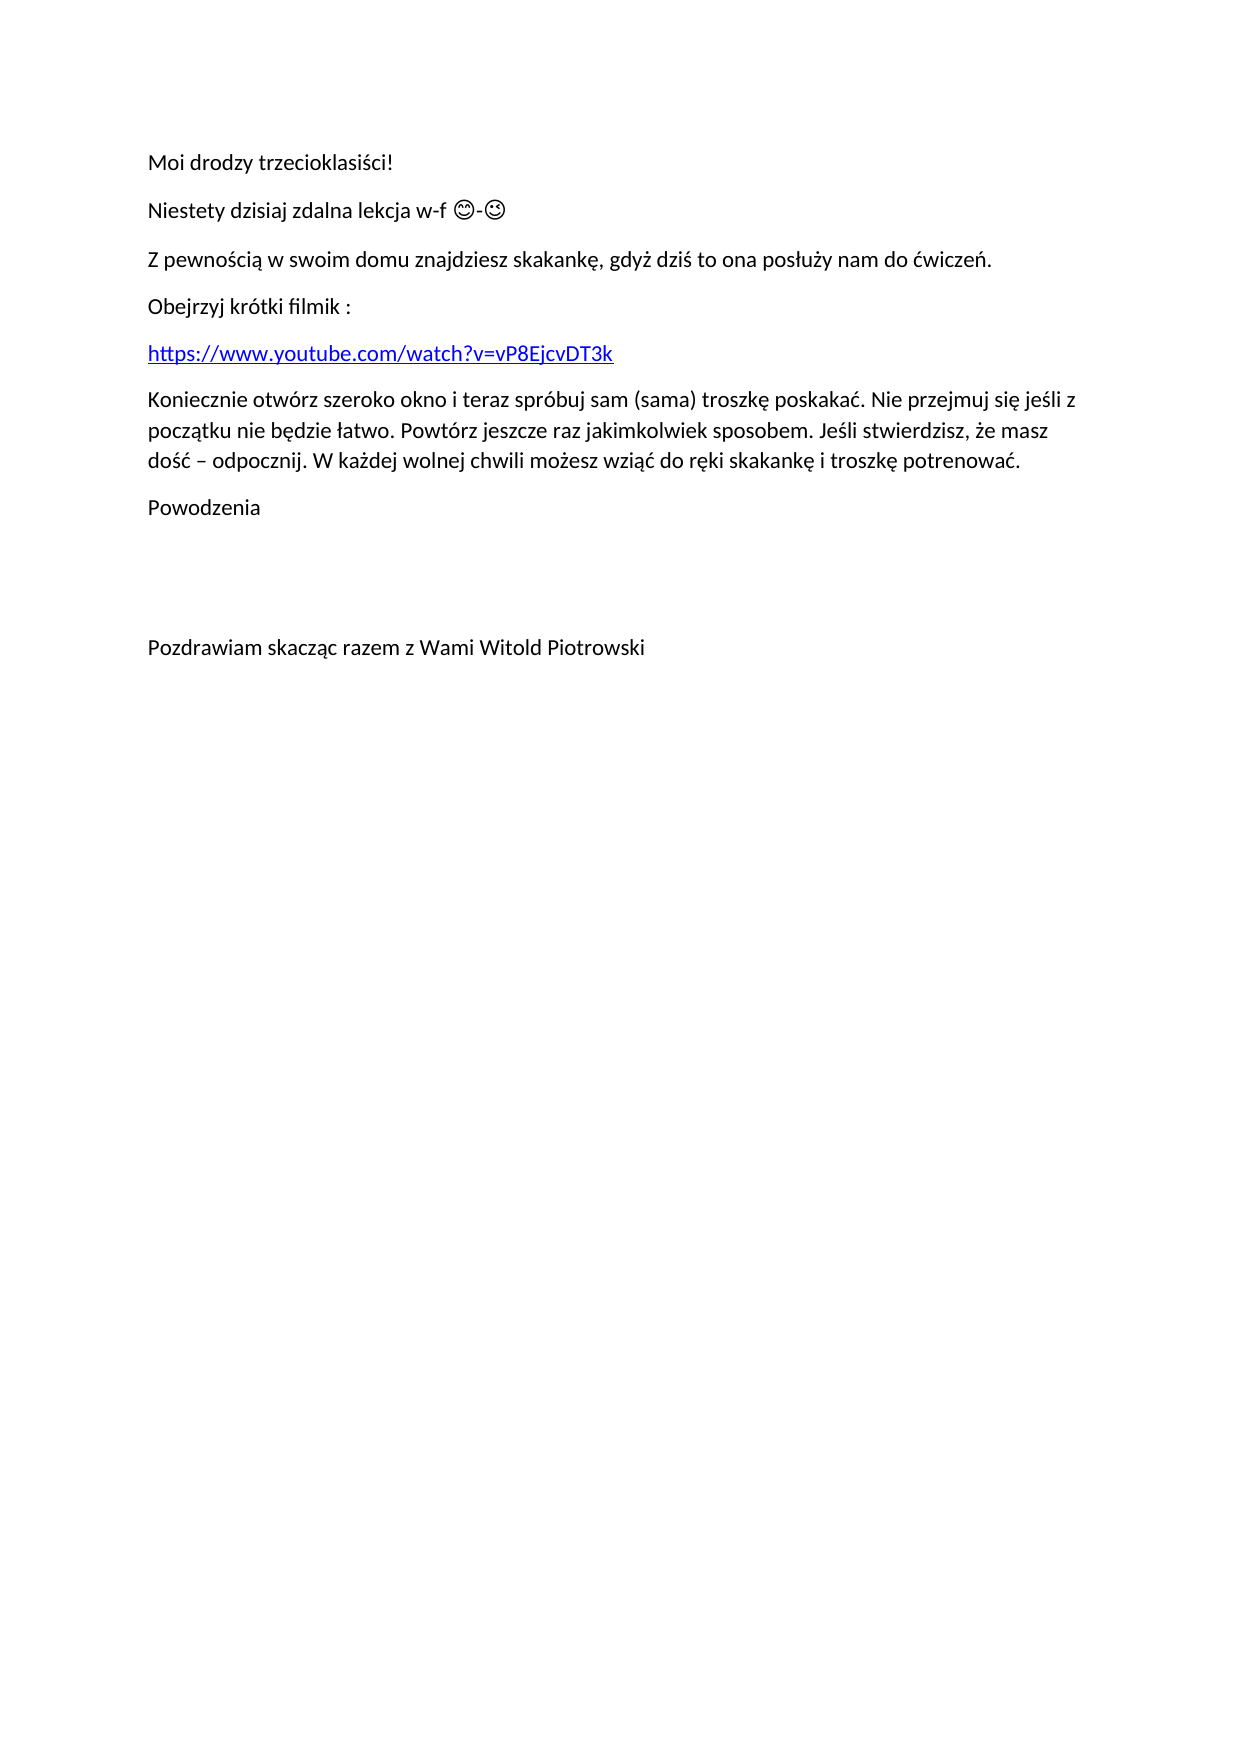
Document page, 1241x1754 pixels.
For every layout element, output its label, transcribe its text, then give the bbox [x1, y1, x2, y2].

text https://www.youtube.com/watch?v=vP8EjcvDT3k [148, 339, 1093, 367]
text Obejrzyj krótki filmik : [148, 292, 1093, 320]
text Powodzenia [148, 493, 1093, 521]
text Pozdrawiam skacząc razem z Wami Witold Piotrowski [148, 633, 1093, 661]
text Moi drodzy trzecioklasiści! [148, 148, 1093, 176]
text Z pewnością w swoim domu znajdziesz skakankę, gdyż dziś to ona posłuży nam do ćwiczeń. [148, 245, 1093, 273]
text Niestety dzisiaj zdalna lekcja w-f 😊-😉 [148, 194, 1093, 226]
text Koniecznie otwórz szeroko okno i teraz spróbuj sam (sama) troszkę poskakać. Nie przejmuj się jeśli z początku nie będzie łatwo. Powtórz jeszcze raz jakimkolwiek sposobem. Jeśli stwierdzisz, że masz dość – odpocznij. W każdej wolnej chwili możesz wziąć do ręki skakankę i troszkę potrenować. [148, 386, 1093, 474]
